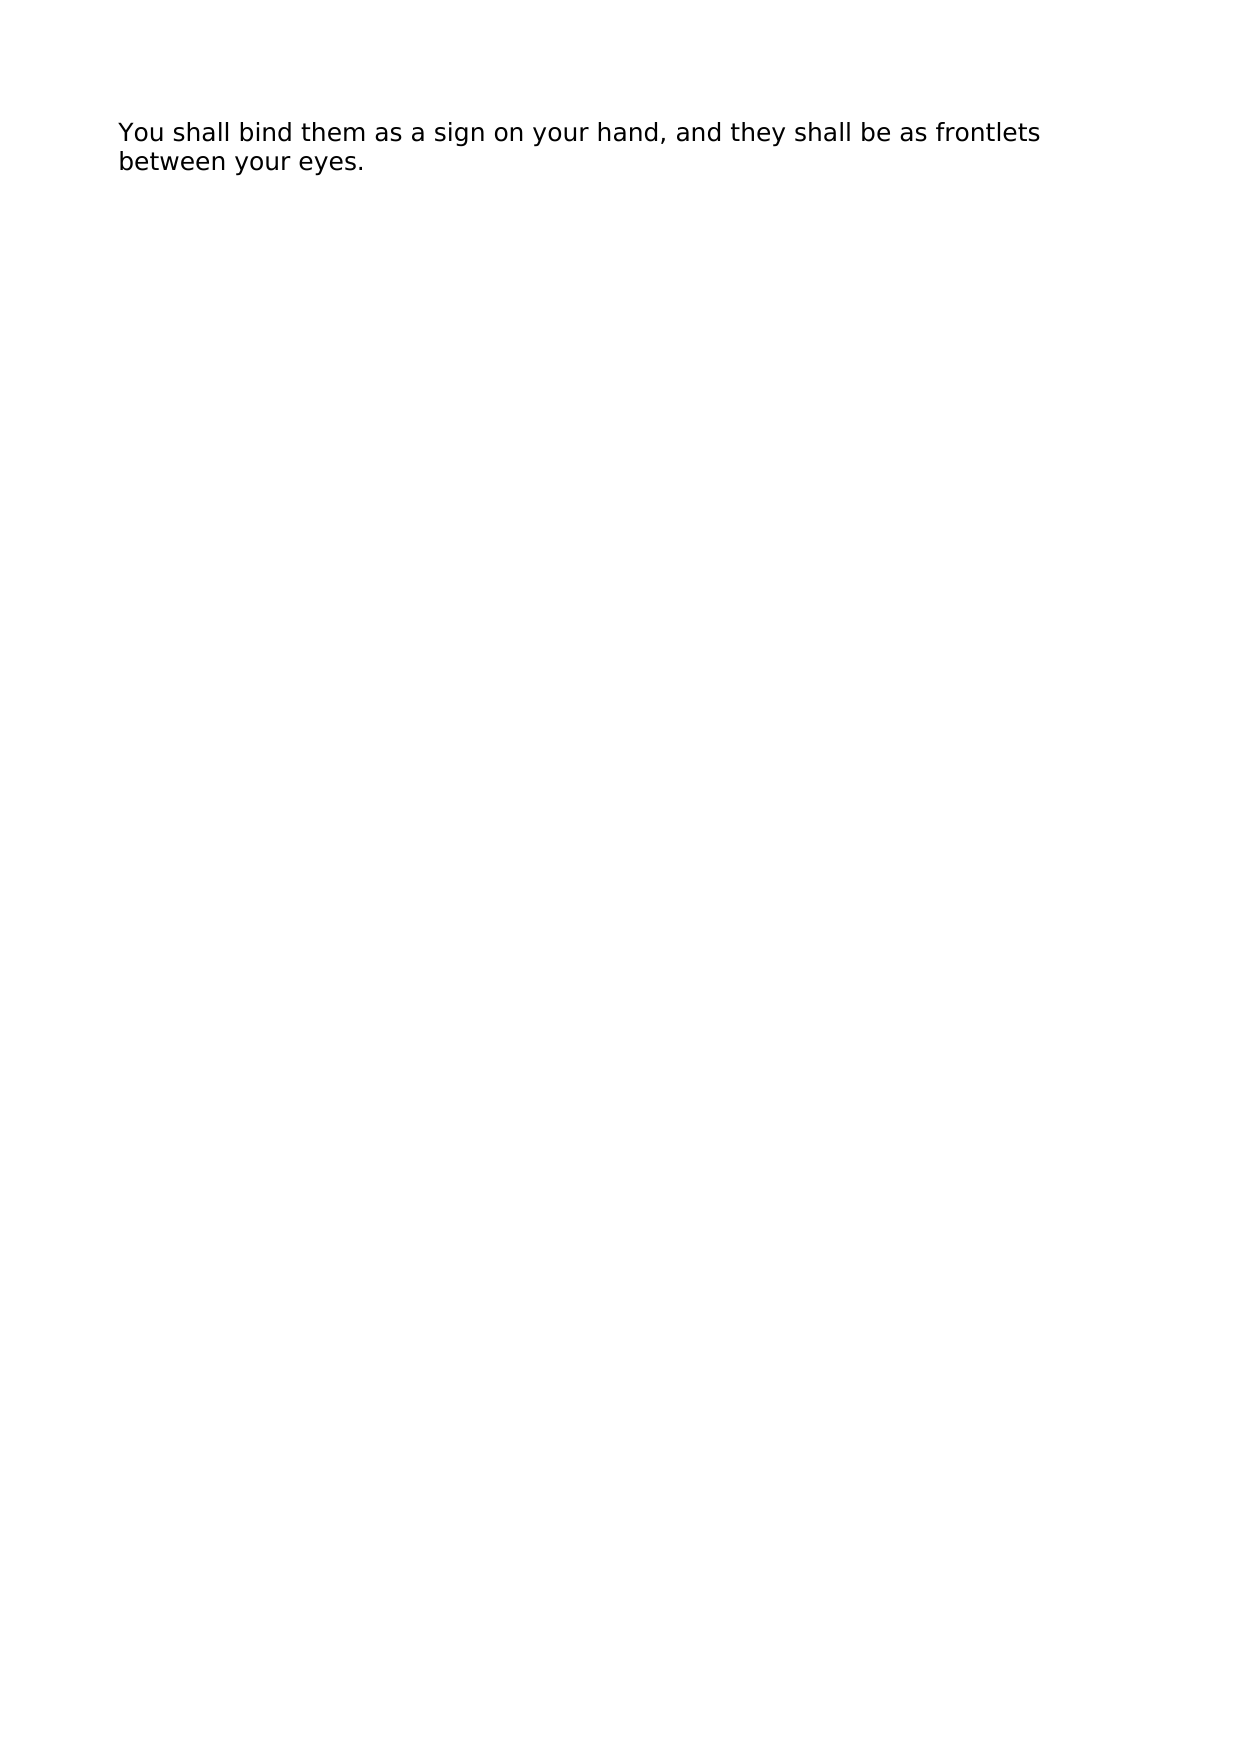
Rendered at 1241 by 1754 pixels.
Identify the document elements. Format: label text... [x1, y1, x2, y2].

text You shall bind them as a sign on your hand, and they shall be as frontlets between your eyes. [118, 118, 1122, 176]
